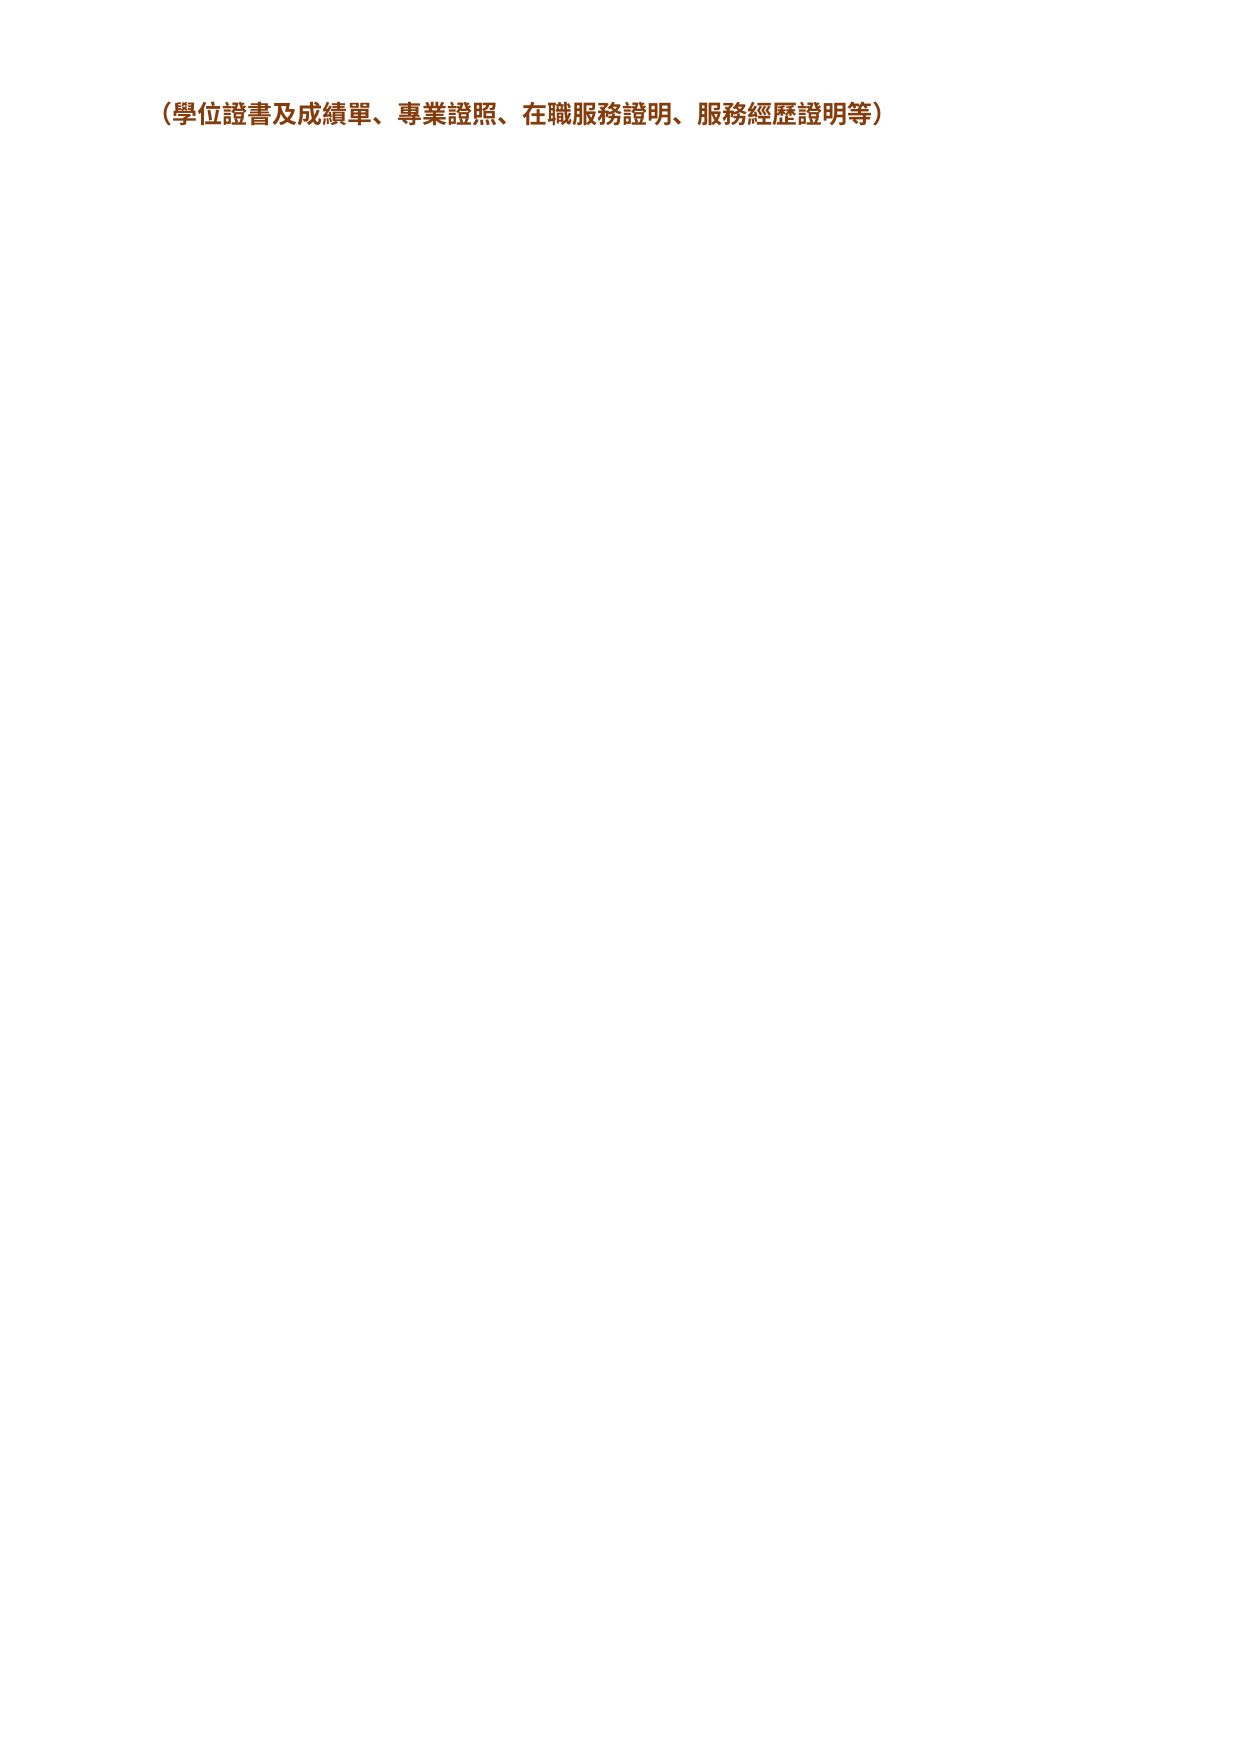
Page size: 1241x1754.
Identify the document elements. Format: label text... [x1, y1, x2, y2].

text （學位證書及成績單、專業證照、在職服務證明、服務經歷證明等） [118, 94, 1146, 131]
